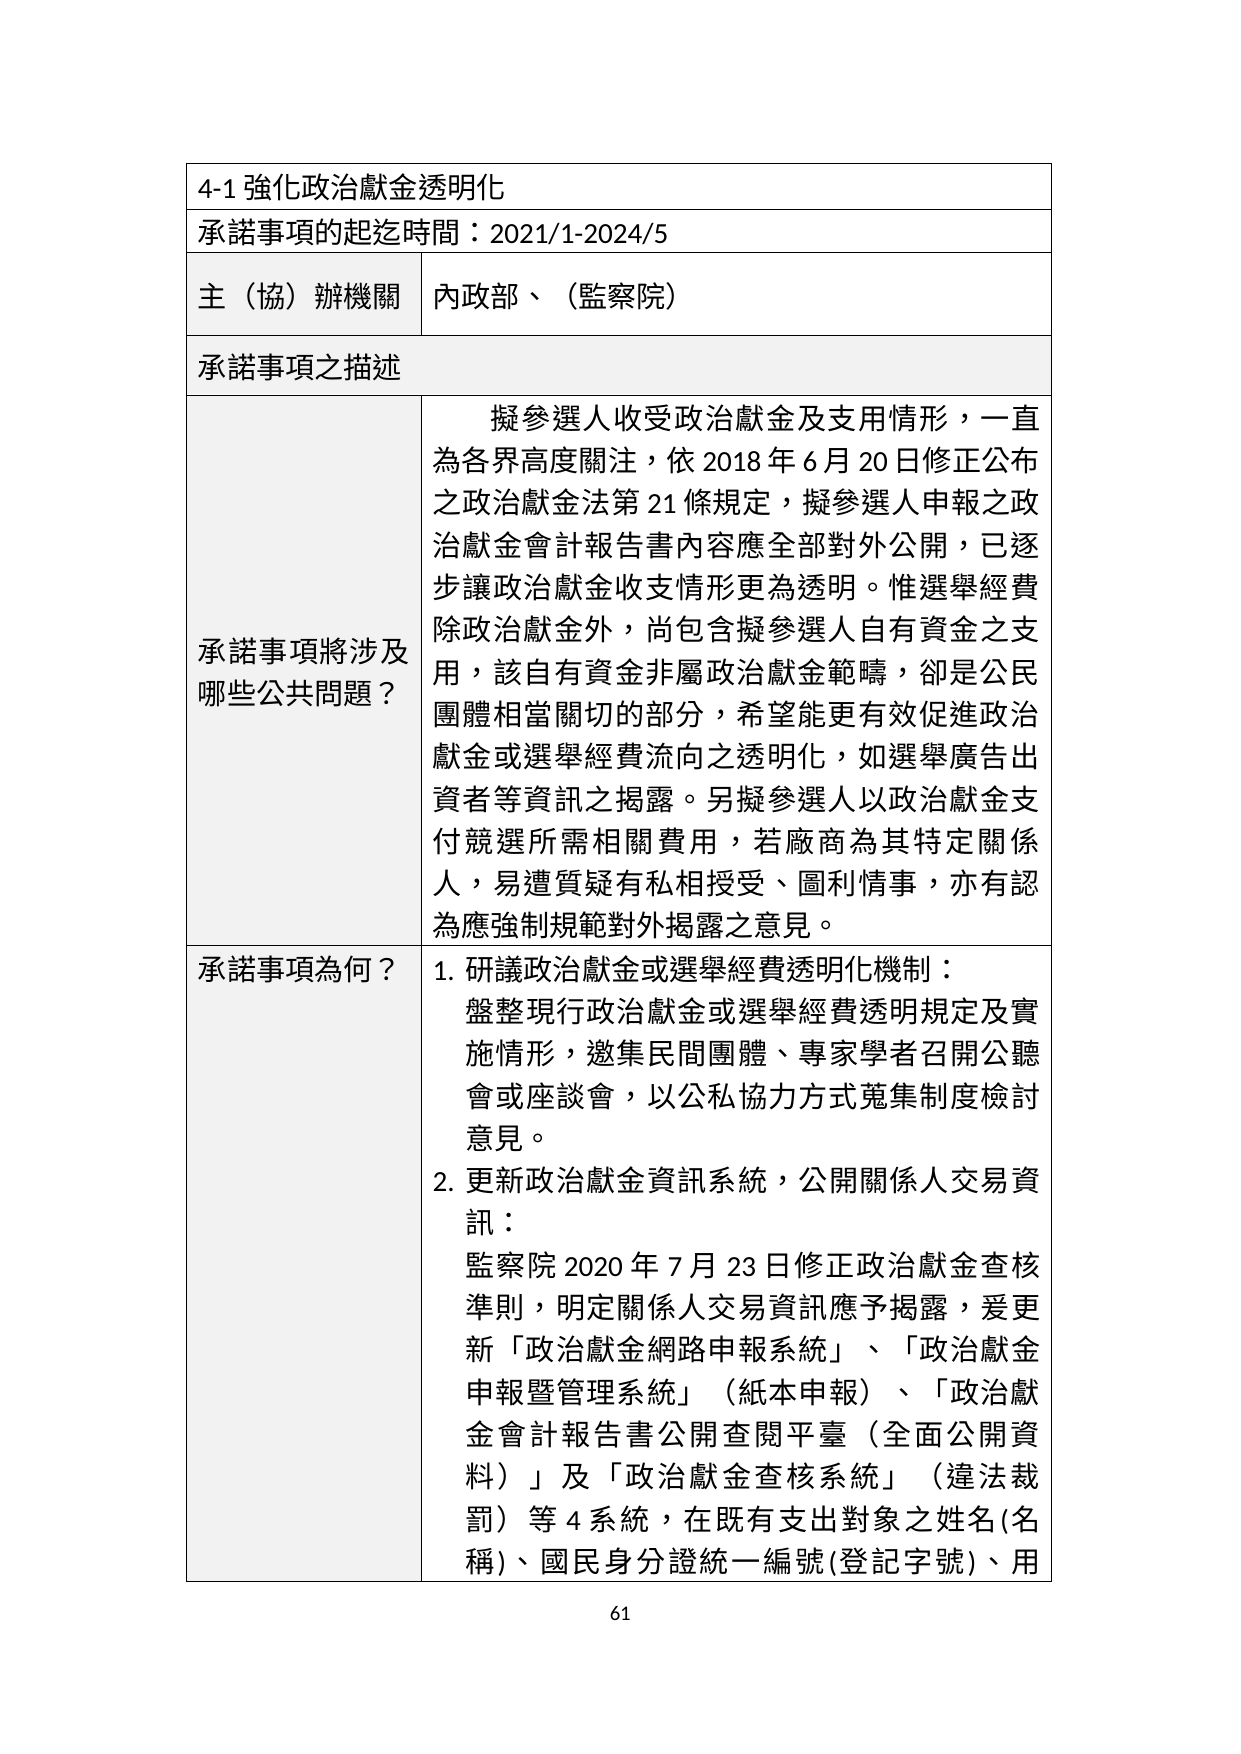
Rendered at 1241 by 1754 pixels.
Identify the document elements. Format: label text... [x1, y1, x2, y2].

table_cell 內政部、（監察院） [422, 253, 1051, 335]
table_cell 擬參選人收受政治獻金及支用情形，一直為各界高度關注，依2018年6月20日修正公布之政治獻金法第21條規定，擬參選人申報之政治獻金會計報告書內容應全部對外公開，已逐步讓政治獻金收支情形更為透明。惟選舉經費除政治獻金外，尚包含擬參選人自有資金之支用，該自有資金非屬政治獻金範疇，卻是公民團體相當關切的部分，希望能更有效促進政治獻金或選舉經費流向之透明化，如選舉廣告出資者等資訊之揭露。另擬參選人以政治獻金支付競選所需相關費用，若廠商為其特定關係人，易遭質疑有私相授受、圖利情事，亦有認為應強制規範對外揭露之意見。 [422, 396, 1051, 945]
table_cell 研議政治獻金或選舉經費透明化機制： 盤整現行政治獻金或選舉經費透明規定及實施情形，邀集民間團體、專家學者召開公聽會或座談會，以公私協力方式蒐集制度檢討意見。 更新政治獻金資訊系統，公開關係人交易資訊： 監察院2020年7月23日修正政治獻金查核準則，明定關係人交易資訊應予揭露，爰更新「政治獻金網路申報系統」、「政治獻金申報暨管理系統」（紙本申報）、「政治獻金會計報告書公開查閱平臺（全面公開資料）」及「政治獻金查核系統」（違法裁罰）等4系統，在既有支出對象之姓名(名稱)、國民身分證統一編號(登記字號)、用 [422, 946, 1051, 1581]
table_cell 承諾事項將涉及哪些公共問題？ [187, 396, 421, 945]
table_cell 承諾事項的起迄時間：2021/1-2024/5 [187, 210, 1051, 252]
table_cell 承諾事項為何？ [187, 946, 421, 1581]
table_cell 承諾事項之描述 [187, 336, 1051, 394]
table_cell 主（協）辦機關 [187, 253, 421, 335]
table_header 4-1 強化政治獻金透明化 [187, 164, 1051, 209]
